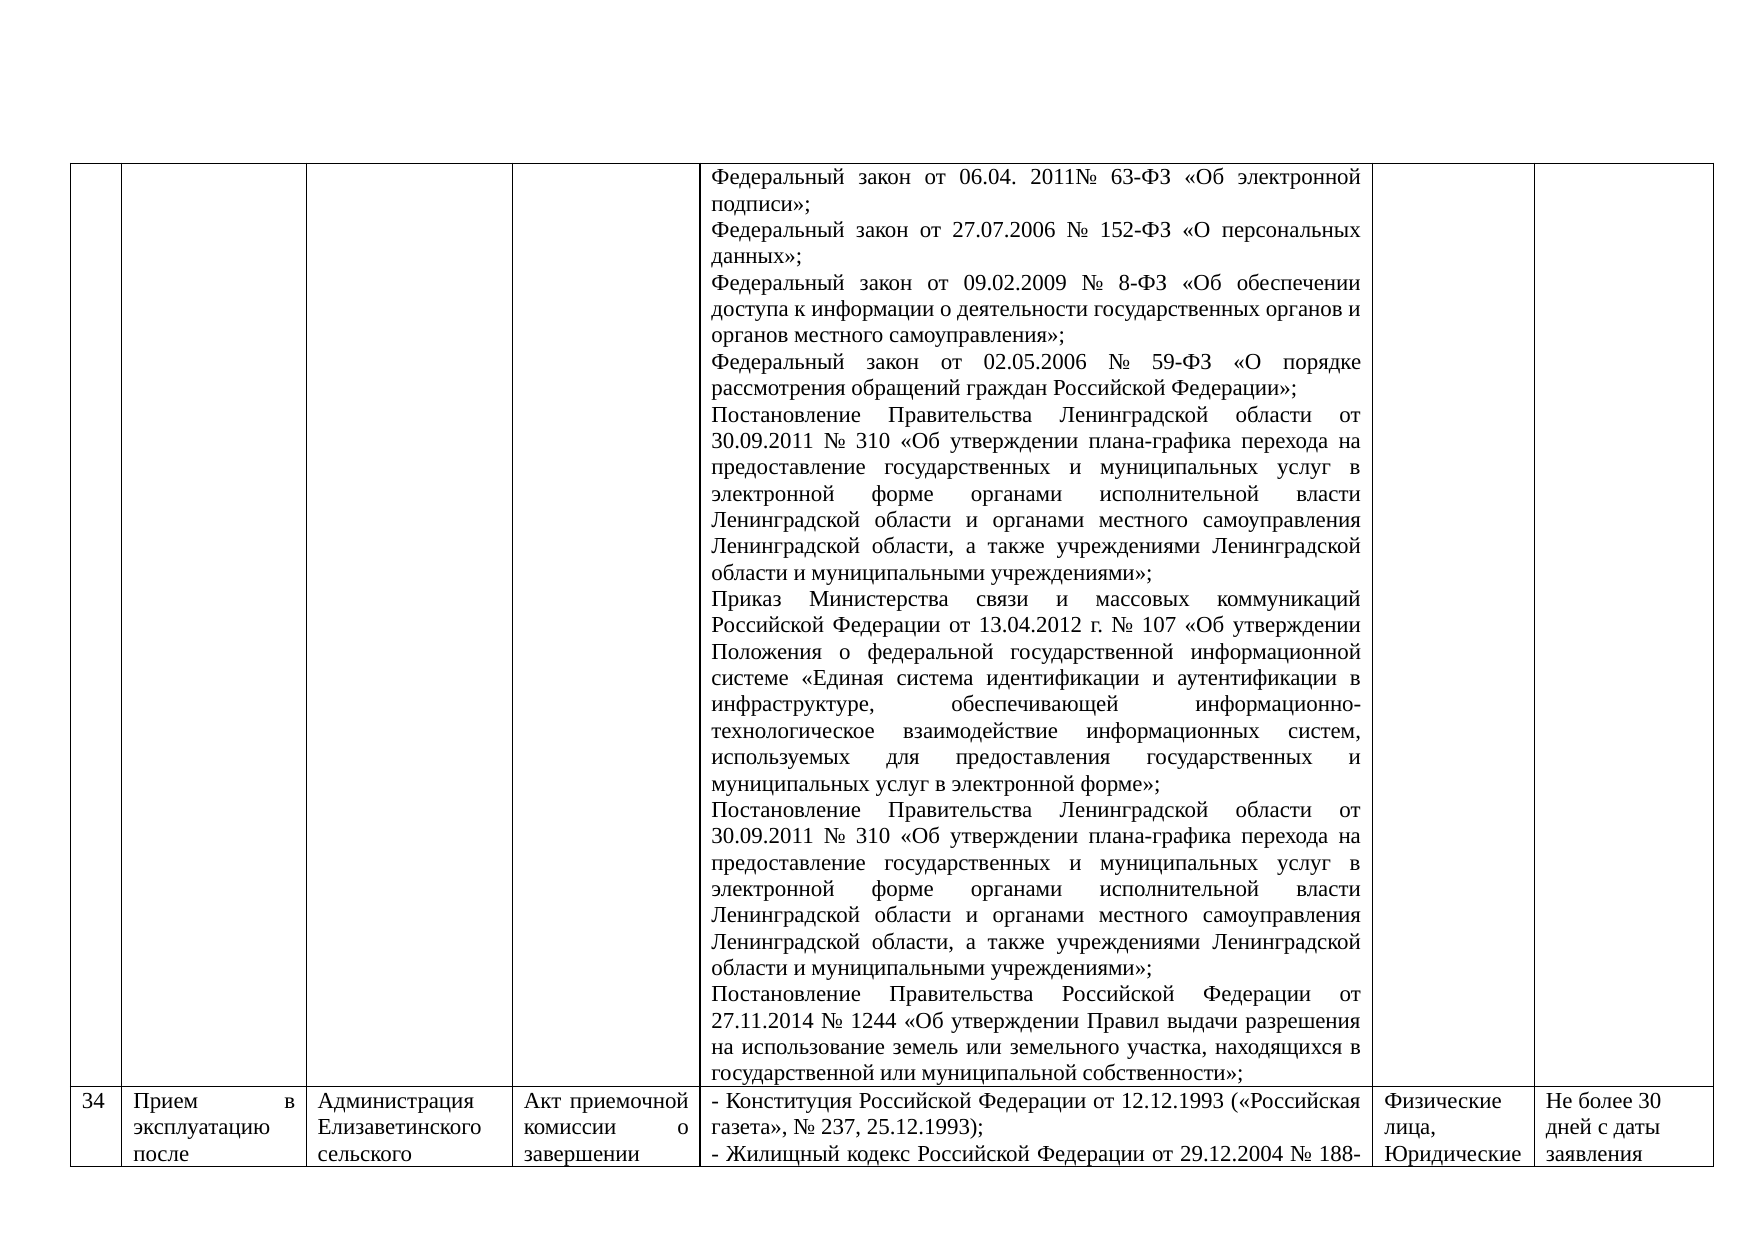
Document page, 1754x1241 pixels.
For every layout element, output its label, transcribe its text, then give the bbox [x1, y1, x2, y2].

table_cell [122, 164, 306, 1086]
table_cell Федеральный закон от 06.04. 2011№ 63-ФЗ «Об электронной подписи»; Федеральный закон от 27.07.2006 № 152-ФЗ «О персональных данных»; Федеральный закон от 09.02.2009 № 8-ФЗ «Об обеспечении доступа к информации о деятельности государственных органов и органов местного самоуправления»; Федеральный закон от 02.05.2006 № 59-ФЗ «О порядке рассмотрения обращений граждан Российской Федерации»; Постановление Правительства Ленинградской области от 30.09.2011 № 310 «Об утверждении плана-графика перехода на предоставление государственных и муниципальных услуг в электронной форме органами исполнительной власти Ленинградской области и органами местного самоуправления Ленинградской области, а также учреждениями Ленинградской области и муниципальными учреждениями»; Приказ Министерства связи и массовых коммуникаций Российской Федерации от 13.04.2012 г. № 107 «Об утверждении Положения о федеральной государственной информационной системе «Единая система идентификации и аутентификации в инфраструктуре, обеспечивающей информационно-технологическое взаимодействие информационных систем, используемых для предоставления государственных и муниципальных услуг в электронной форме»; Постановление Правительства Ленинградской области от 30.09.2011 № 310 «Об утверждении плана-графика перехода на предоставление государственных и муниципальных услуг в электронной форме органами исполнительной власти Ленинградской области и органами местного самоуправления Ленинградской области, а также учреждениями Ленинградской области и муниципальными учреждениями»; Постановление Правительства Российской Федерации от 27.11.2014 № 1244 «Об утверждении Правил выдачи разрешения на использование земель или земельного участка, находящихся в государственной или муниципальной собственности»; [701, 164, 1372, 1086]
table_cell [513, 164, 699, 1086]
table_cell Администрация Елизаветинского сельского [307, 1087, 512, 1166]
table_cell [307, 164, 512, 1086]
table_cell Физические лица, Юридические [1373, 1087, 1534, 1166]
table_cell [71, 164, 121, 1086]
table_cell - Конституция Российской Федерации от 12.12.1993 («Российская газета», № 237, 25.12.1993); - Жилищный кодекс Российской Федерации от 29.12.2004 № 188- [701, 1087, 1372, 1166]
table_cell [1373, 164, 1534, 1086]
table_cell 34 [71, 1087, 121, 1166]
table_cell Прием в эксплуатацию после [122, 1087, 306, 1166]
table_cell Не более 30 дней с даты заявления [1535, 1087, 1713, 1166]
table_cell [1535, 164, 1713, 1086]
table_cell Акт приемочной комиссии о завершении [513, 1087, 699, 1166]
